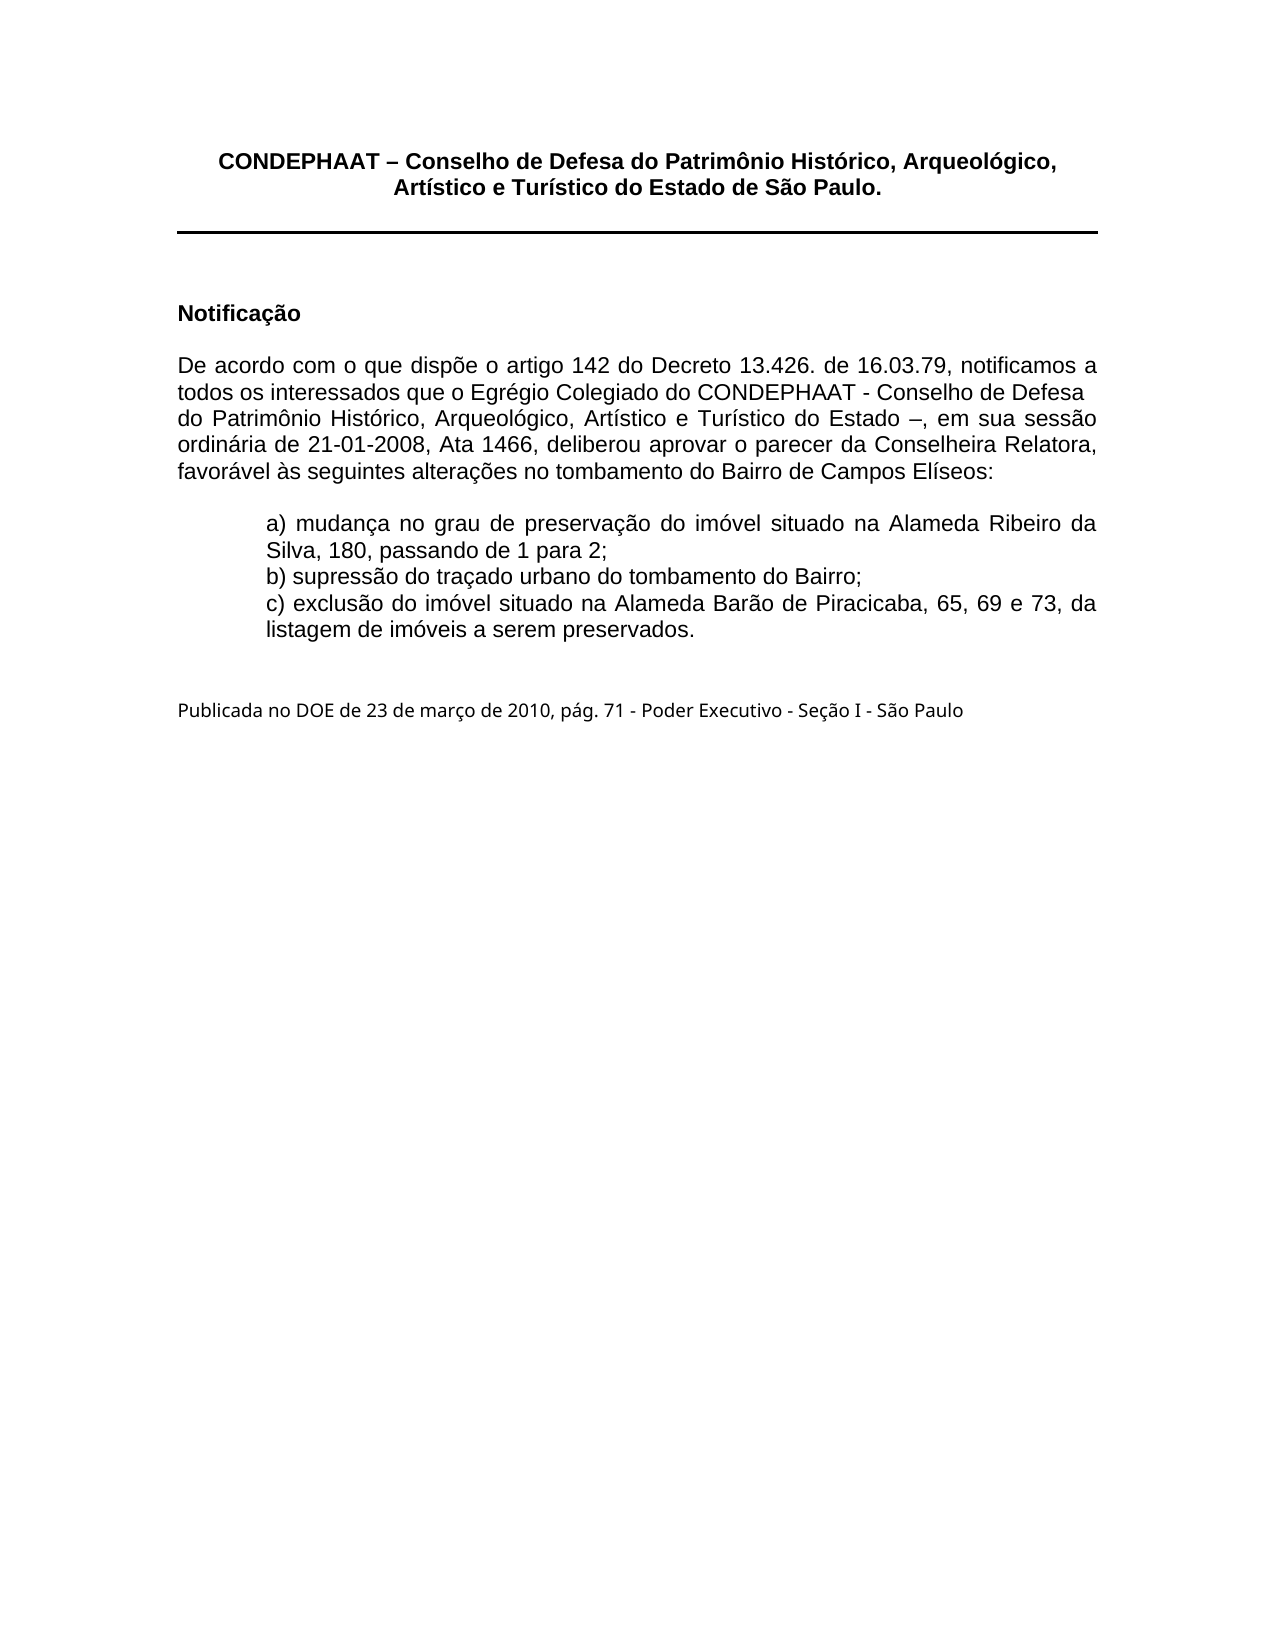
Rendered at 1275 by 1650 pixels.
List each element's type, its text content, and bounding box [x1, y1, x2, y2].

text Publicada no DOE de 23 de março de 2010, pág. 71 - Poder Executivo - Seção I - São Paulo [177, 697, 1098, 722]
text De acordo com o que dispõe o artigo 142 do Decreto 13.426. de 16.03.79, notificamos a todos os interessados que o Egrégio Colegiado do CONDEPHAAT - Conselho de Defesa [177, 352, 1098, 405]
text a) mudança no grau de preservação do imóvel situado na Alameda Ribeiro da Silva, 180, passando de 1 para 2; [266, 510, 1098, 563]
text b) supressão do traçado urbano do tombamento do Bairro; [266, 563, 1098, 589]
text c) exclusão do imóvel situado na Alameda Barão de Piracicaba, 65, 69 e 73, da listagem de imóveis a serem preservados. [266, 589, 1098, 642]
text do Patrimônio Histórico, Arqueológico, Artístico e Turístico do Estado –, em sua sessão ordinária de 21-01-2008, Ata 1466, deliberou aprovar o parecer da Conselheira Relatora, favorável às seguintes alterações no tombamento do Bairro de Campos Elíseos: [177, 405, 1098, 484]
text CONDEPHAAT – Conselho de Defesa do Patrimônio Histórico, Arqueológico, Artístico e Turístico do Estado de São Paulo. [177, 148, 1098, 200]
text Notificação [177, 299, 1098, 326]
